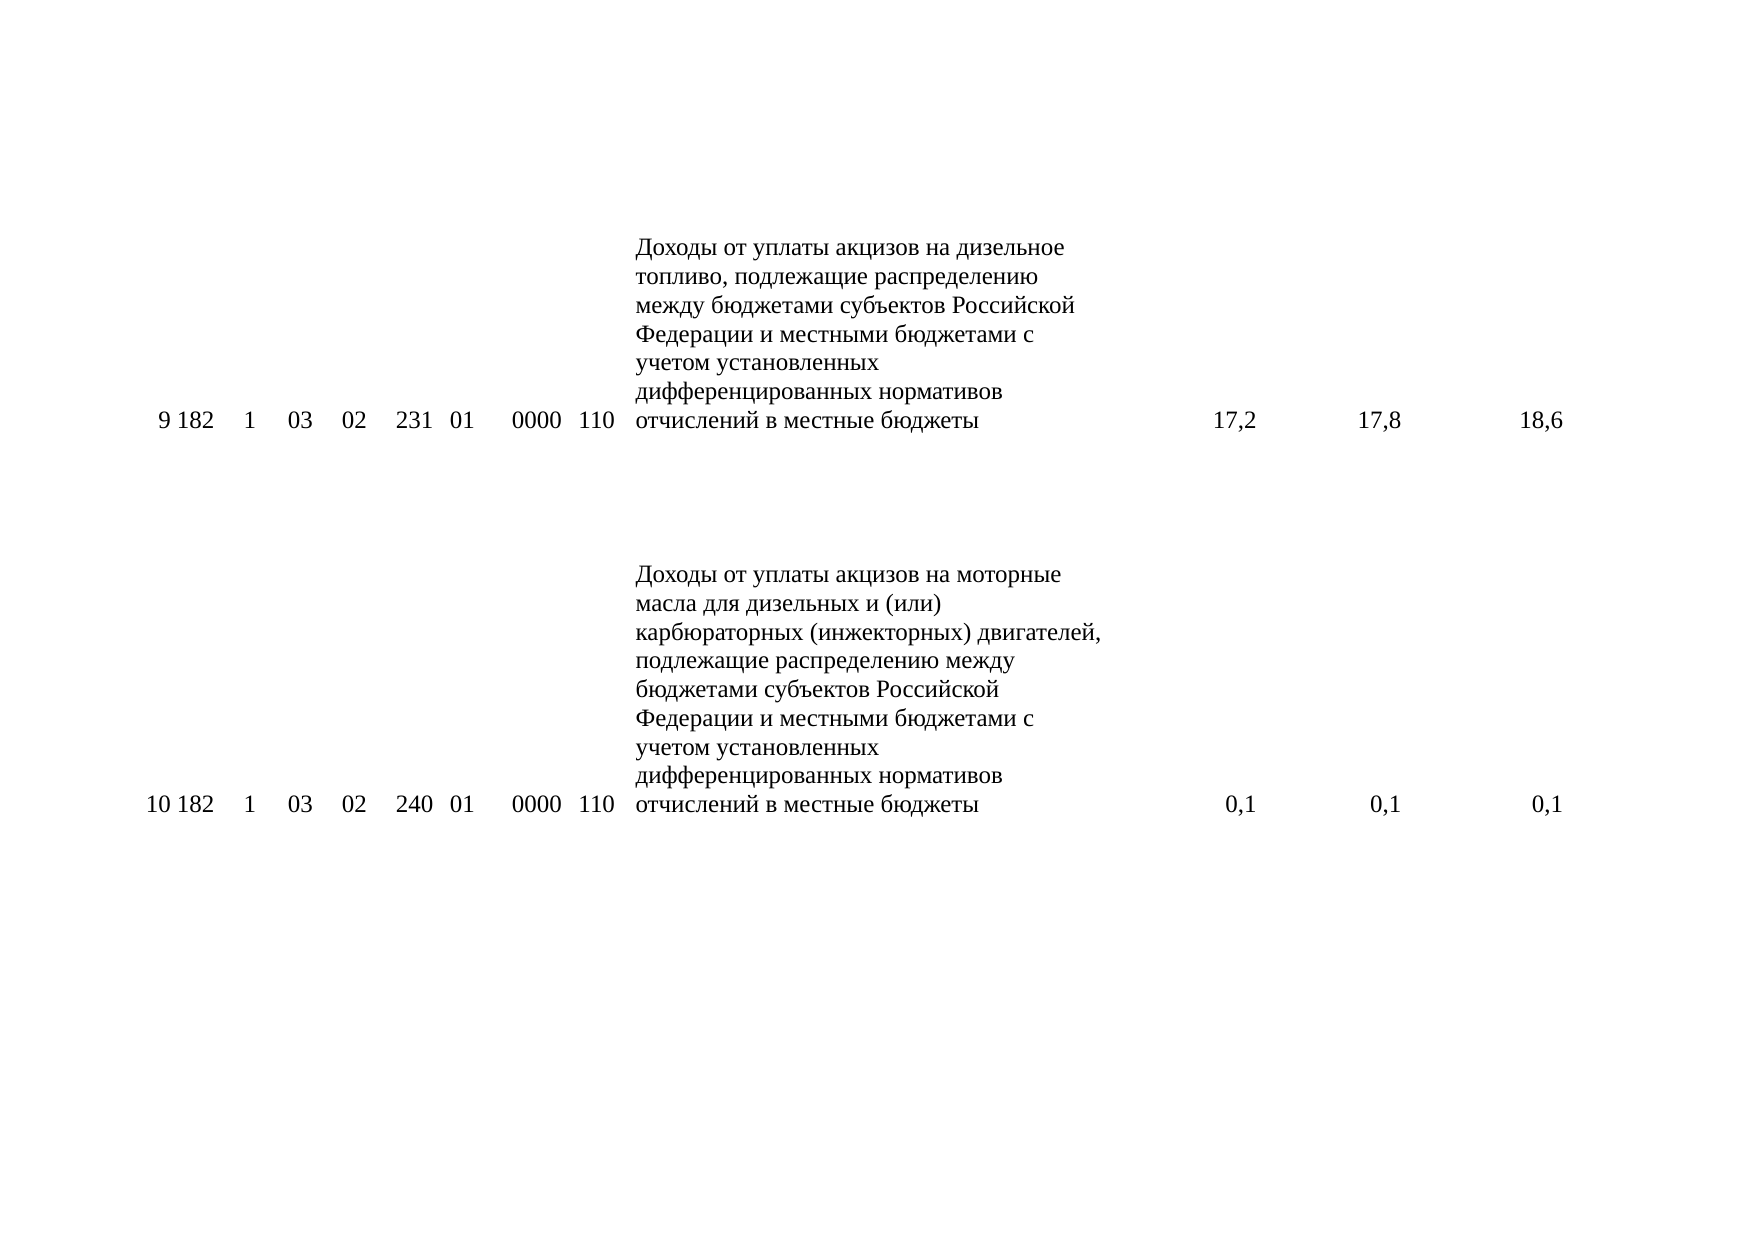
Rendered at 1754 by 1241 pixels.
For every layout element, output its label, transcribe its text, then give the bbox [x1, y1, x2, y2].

table_cell 1 [240, 118, 284, 434]
table_cell Доходы от уплаты акцизов на дизельное топливо, подлежащие распределению между бюджетами субъектов Российской Федерации и местными бюджетами с учетом установленных дифференцированных нормативов отчислений в местные бюджеты [632, 118, 1112, 434]
table_cell 0000 [509, 118, 575, 434]
table_cell 01 [446, 118, 508, 434]
table_cell 02 [339, 118, 392, 434]
table_cell 03 [285, 118, 338, 434]
table_cell 0000 [509, 434, 575, 818]
table_cell 9 [115, 118, 173, 434]
table_cell 17,8 [1260, 118, 1404, 434]
table_cell 182 [174, 434, 240, 818]
table_cell 240 [393, 434, 446, 818]
table_cell 03 [285, 434, 338, 818]
table_cell 1 [240, 434, 284, 818]
table_cell 0,1 [1112, 434, 1259, 818]
table_cell 01 [446, 434, 508, 818]
table_cell 110 [575, 434, 632, 818]
table_cell 0,1 [1404, 434, 1566, 818]
table_cell 02 [339, 434, 392, 818]
table_cell 182 [174, 118, 240, 434]
table_cell 10 [115, 434, 173, 818]
table_cell 231 [393, 118, 446, 434]
table_cell 0,1 [1260, 434, 1404, 818]
table_cell 17,2 [1112, 118, 1259, 434]
table_cell 110 [575, 118, 632, 434]
table_cell Доходы от уплаты акцизов на моторные масла для дизельных и (или) карбюраторных (инжекторных) двигателей, подлежащие распределению между бюджетами субъектов Российской Федерации и местными бюджетами с учетом установленных дифференцированных нормативов отчислений в местные бюджеты [632, 434, 1112, 818]
table_cell 18,6 [1404, 118, 1566, 434]
